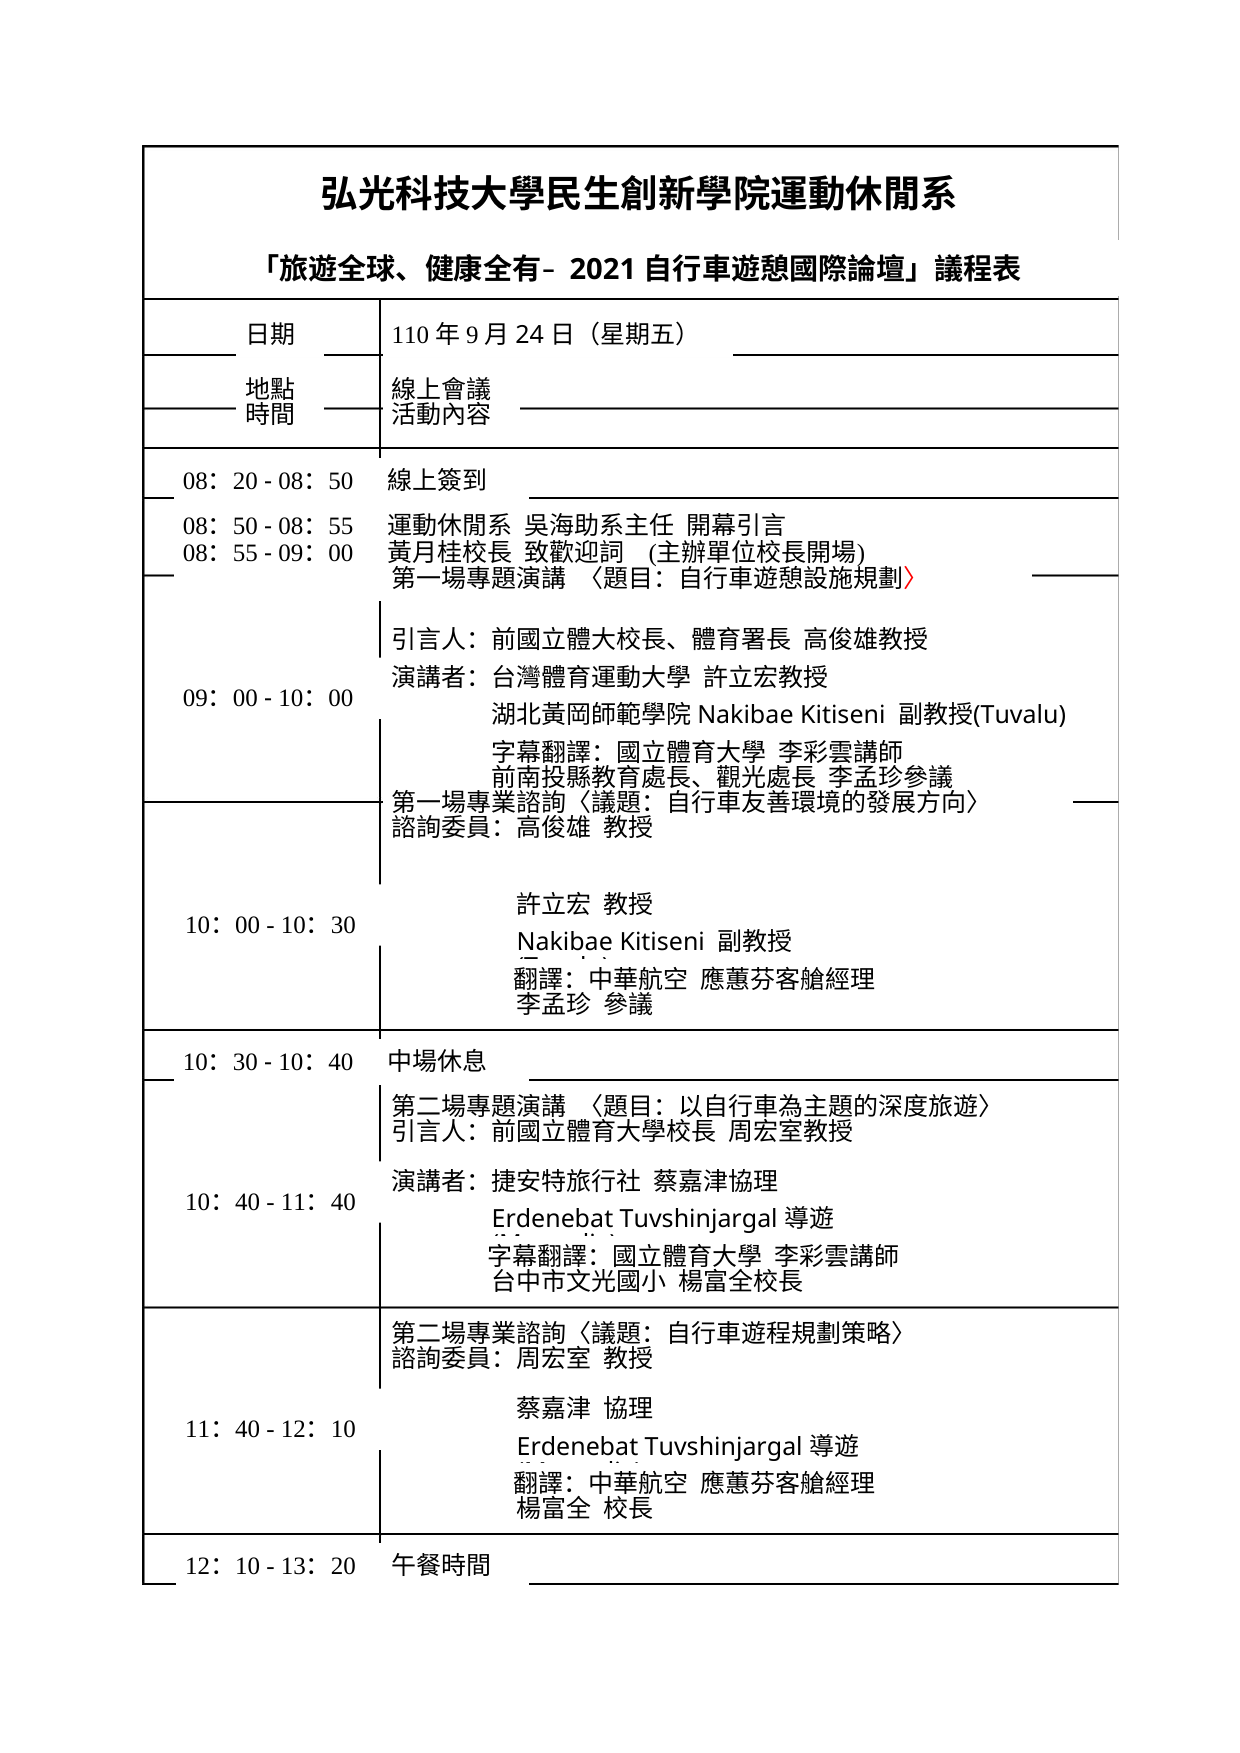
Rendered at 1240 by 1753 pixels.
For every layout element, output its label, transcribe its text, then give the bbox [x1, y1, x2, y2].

text 第二場專業諮詢〈議題：自行車遊程規劃策略〉 [391, 1322, 978, 1347]
text 第一場專題演講 〈題目：自行車遊憩設施規劃〉 [391, 567, 1023, 592]
text Nakibae Kitiseni 副教授(Tuvalu) [516, 931, 877, 959]
text 台中市文光國小 楊富全校長 [491, 1270, 944, 1295]
text 時間 [245, 403, 315, 428]
text 08：50 - 08：55 運動休閒系 吳海助系主任 開幕引言 [183, 512, 1023, 540]
text 10：40 - 11：40 [185, 1195, 851, 1214]
text 「旅遊全球、健康全有– 2021 自行車遊憩國際論壇」議程表 [250, 249, 1128, 288]
text 湖北黃岡師範學院 Nakibae Kitiseni 副教授(Tuvalu) [491, 704, 1089, 729]
text 演講者：台灣體育運動大學 許立宏教授 [391, 666, 908, 691]
text 引言人：前國立體大校長、體育署長 高俊雄教授 [391, 629, 992, 654]
text 楊富全 校長 [516, 1497, 913, 1522]
text 12：10 - 13：20 午餐時間 [185, 1552, 520, 1580]
text 09：00 - 10：00 [183, 691, 908, 710]
text 李孟珍 參議 [516, 993, 913, 1018]
text Erdenebat Tuvshinjargal 導遊(Mongolia) [491, 1208, 928, 1236]
text 第一場專業諮詢〈議題：自行車友善環境的發展方向〉 [391, 791, 1064, 816]
text 活動內容 [391, 403, 511, 428]
text 翻譯：中華航空 應蕙芬客艙經理 [513, 968, 913, 993]
text 線上會議 [391, 378, 511, 403]
text 字幕翻譯：國立體育大學 李彩雲講師 [491, 741, 1064, 766]
text 10：00 - 10：30 [185, 918, 707, 937]
text 翻譯：中華航空 應蕙芬客艙經理 [513, 1472, 913, 1497]
text 08：20 - 08：50 線上簽到 [183, 467, 520, 495]
text 許立宏 教授 [516, 893, 707, 918]
text 日期 [245, 323, 315, 348]
text 引言人：前國立體育大學校長 周宏室教授 [391, 1120, 1078, 1145]
text 地點 [245, 378, 315, 403]
text 諮詢委員：高俊雄 教授 [391, 816, 1064, 841]
text 前南投縣教育處長、觀光處長 李孟珍參議 [491, 766, 1064, 791]
text 演講者：捷安特旅行社 蔡嘉津協理 [391, 1170, 851, 1195]
text 蔡嘉津 協理 [516, 1397, 707, 1422]
text 10：30 - 10：40 中場休息 [183, 1048, 520, 1076]
text 110 年 9 月 24 日（星期五） [391, 321, 724, 349]
text 諮詢委員：周宏室 教授 [391, 1347, 978, 1372]
text 08：55 - 09：00 黃月桂校長 致歡迎詞 (主辦單位校長開場) [183, 540, 1023, 567]
text 字幕翻譯：國立體育大學 李彩雲講師 [487, 1245, 944, 1270]
text 第二場專題演講 〈題目：以自行車為主題的深度旅遊〉 [391, 1095, 1078, 1120]
picture [142, 145, 1119, 1585]
text Erdenebat Tuvshinjargal 導遊(Mongolia) [516, 1435, 953, 1485]
text 弘光科技大學民生創新學院運動休閒系 [320, 168, 1036, 217]
text 11：40 - 12：10 [185, 1422, 707, 1441]
